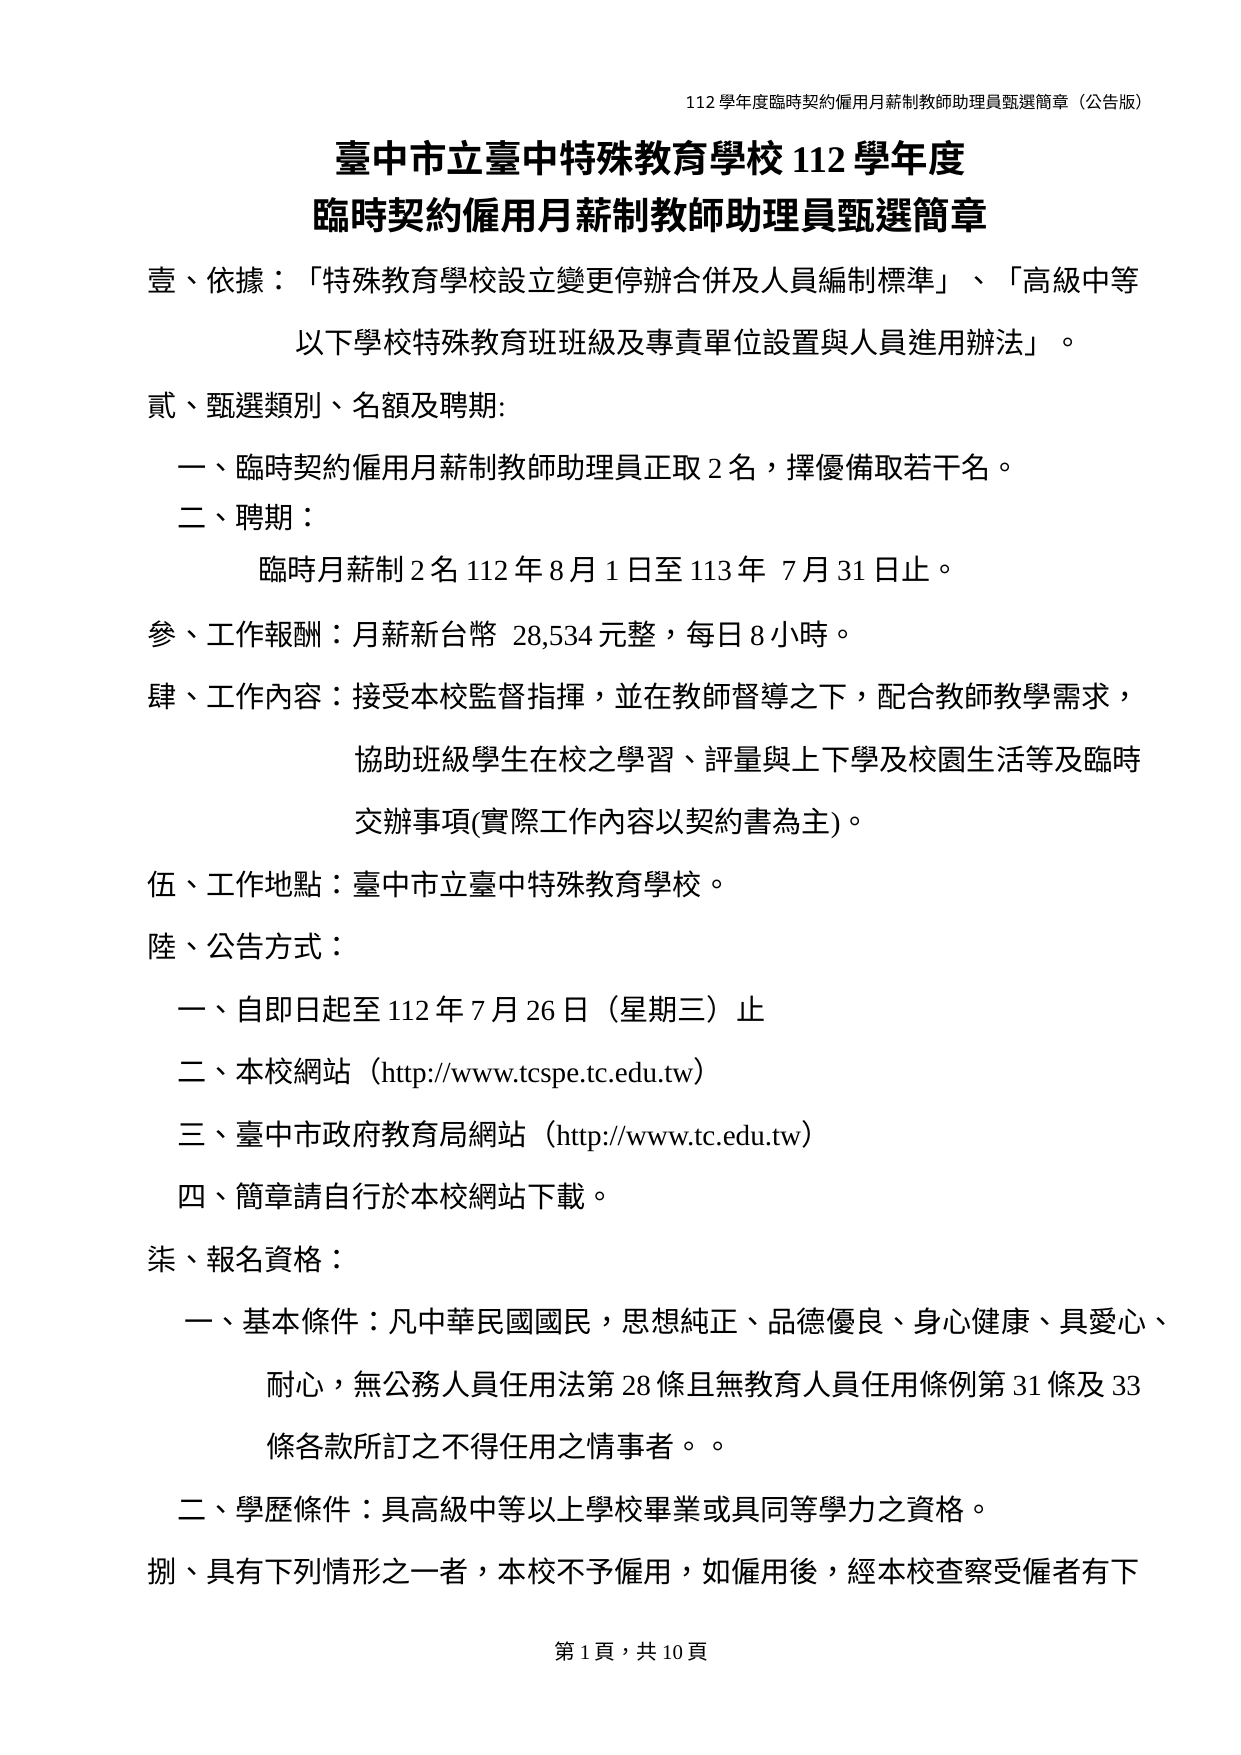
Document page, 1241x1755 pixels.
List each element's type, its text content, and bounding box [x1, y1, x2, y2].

text 伍、工作地點：臺中市立臺中特殊教育學校。 [148, 841, 1152, 903]
text 二、本校網站（http://www.tcspe.tc.edu.tw） [148, 1028, 1152, 1091]
text 肆、工作內容：接受本校監督指揮，並在教師督導之下，配合教師教學需求，協助班級學生在校之學習、評量與上下學及校園生活等及臨時交辦事項(實際工作內容以契約書為主)。 [148, 653, 1152, 841]
text 捌、具有下列情形之一者，本校不予僱用，如僱用後，經本校查察受僱者有下 [148, 1528, 1152, 1591]
text 一、自即日起至112年7月26日（星期三）止 [148, 966, 1152, 1028]
text 柒、報名資格： [148, 1216, 1152, 1278]
text 陸、公告方式： [148, 903, 1152, 966]
text 臨時契約僱用月薪制教師助理員甄選簡章 [148, 199, 1152, 237]
text 一、基本條件：凡中華民國國民，思想純正、品德優良、身心健康、具愛心、耐心，無公務人員任用法第28條且無教育人員任用條例第31條及33條各款所訂之不得任用之情事者。。 [148, 1278, 1152, 1466]
text 臨時月薪制2名112年8月1日至113年 7月31日止。 [251, 539, 1152, 591]
text 臺中市立臺中特殊教育學校112學年度 [148, 143, 1152, 180]
text 四、簡章請自行於本校網站下載。 [148, 1153, 1152, 1216]
text 二、聘期： [148, 487, 1152, 539]
text 二、學歷條件：具高級中等以上學校畢業或具同等學力之資格。 [148, 1466, 1152, 1528]
text 參、工作報酬：月薪新台幣 28,534元整，每日8小時。 [148, 591, 1152, 653]
text 貳、甄選類別、名額及聘期: [148, 362, 1152, 424]
text 壹、依據：「特殊教育學校設立變更停辦合併及人員編制標準」、「高級中等以下學校特殊教育班班級及專責單位設置與人員進用辦法」。 [148, 237, 1152, 362]
text 一、臨時契約僱用月薪制教師助理員正取2名，擇優備取若干名。 [148, 424, 1152, 487]
text 三、臺中市政府教育局網站（http://www.tc.edu.tw） [148, 1091, 1152, 1153]
